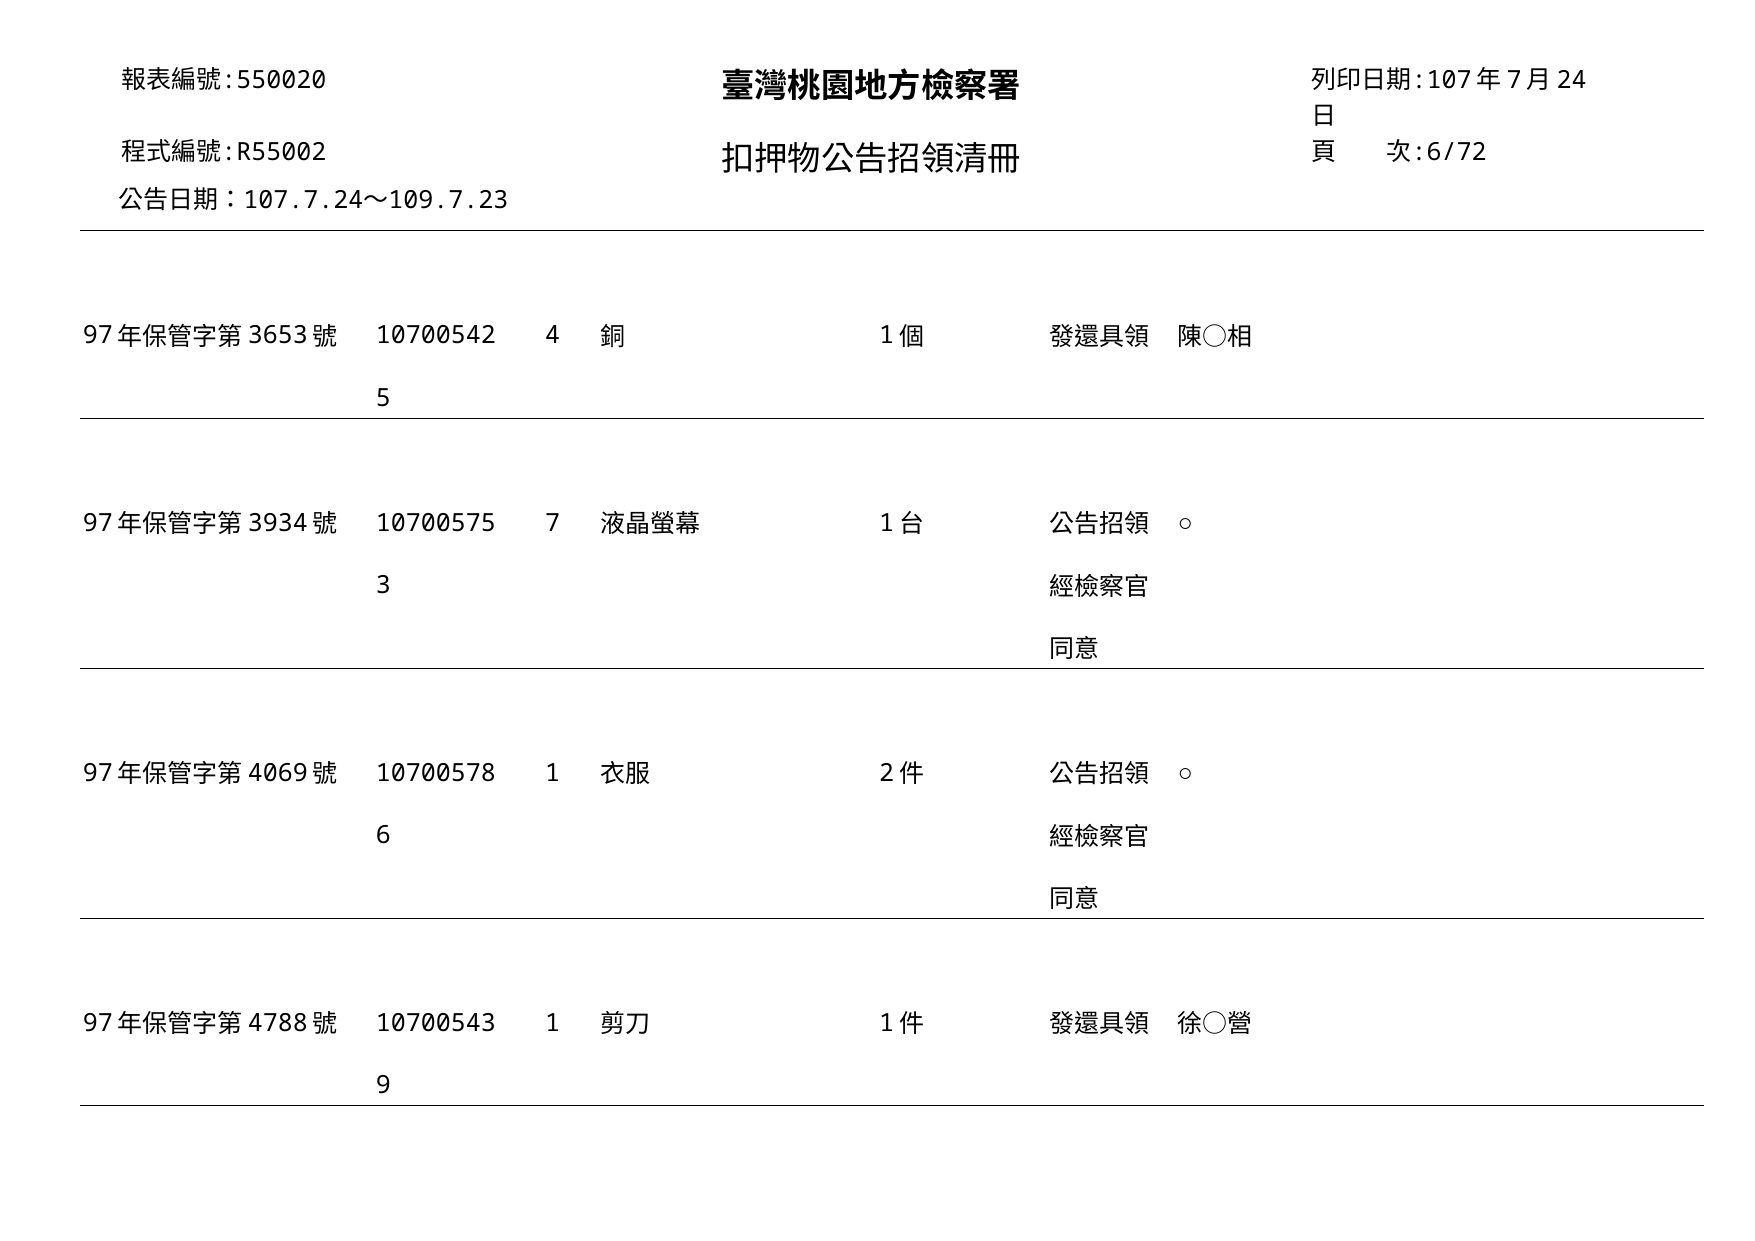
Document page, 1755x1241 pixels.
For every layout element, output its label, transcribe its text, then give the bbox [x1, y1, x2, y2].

table_cell 1 [507, 669, 597, 917]
table_cell 7 [507, 419, 597, 667]
table_cell 97年保管字第3934號 [80, 419, 373, 667]
table_cell 徐○營 [1175, 919, 1317, 1105]
table_cell 發還具領 [1046, 919, 1175, 1105]
table_cell [1575, 419, 1704, 667]
table_cell 4 [507, 231, 597, 417]
table_cell [1575, 669, 1704, 917]
table_cell [1317, 919, 1575, 1105]
table_cell [1317, 669, 1575, 917]
table_cell [927, 669, 1046, 917]
table_cell 1個 [808, 231, 927, 417]
table_cell 107005786 [373, 669, 507, 917]
table_cell 97年保管字第4069號 [80, 669, 373, 917]
table_cell [1575, 919, 1704, 1105]
table_cell 發還具領 [1046, 231, 1175, 417]
table_cell 剪刀 [597, 919, 807, 1105]
table_cell 1 [507, 919, 597, 1105]
table_cell 1台 [808, 419, 927, 667]
table_cell 陳○相 [1175, 231, 1317, 417]
table_cell ○ [1175, 419, 1317, 667]
table_cell [1317, 231, 1575, 417]
table_cell 107005753 [373, 419, 507, 667]
table_cell [1575, 231, 1704, 417]
table_cell 銅 [597, 231, 807, 417]
table_cell 2件 [808, 669, 927, 917]
table_cell [927, 419, 1046, 667]
table_cell [927, 231, 1046, 417]
table_cell 液晶螢幕 [597, 419, 807, 667]
table_cell 97年保管字第4788號 [80, 919, 373, 1105]
table_cell ○ [1175, 669, 1317, 917]
table_cell 97年保管字第3653號 [80, 231, 373, 417]
table_cell [1317, 419, 1575, 667]
table_cell [927, 919, 1046, 1105]
table_cell 公告招領經檢察官同意 [1046, 419, 1175, 667]
table_cell 107005439 [373, 919, 507, 1105]
table_cell 衣服 [597, 669, 807, 917]
table_cell 107005425 [373, 231, 507, 417]
table_cell 1件 [808, 919, 927, 1105]
table_cell 公告招領經檢察官同意 [1046, 669, 1175, 917]
